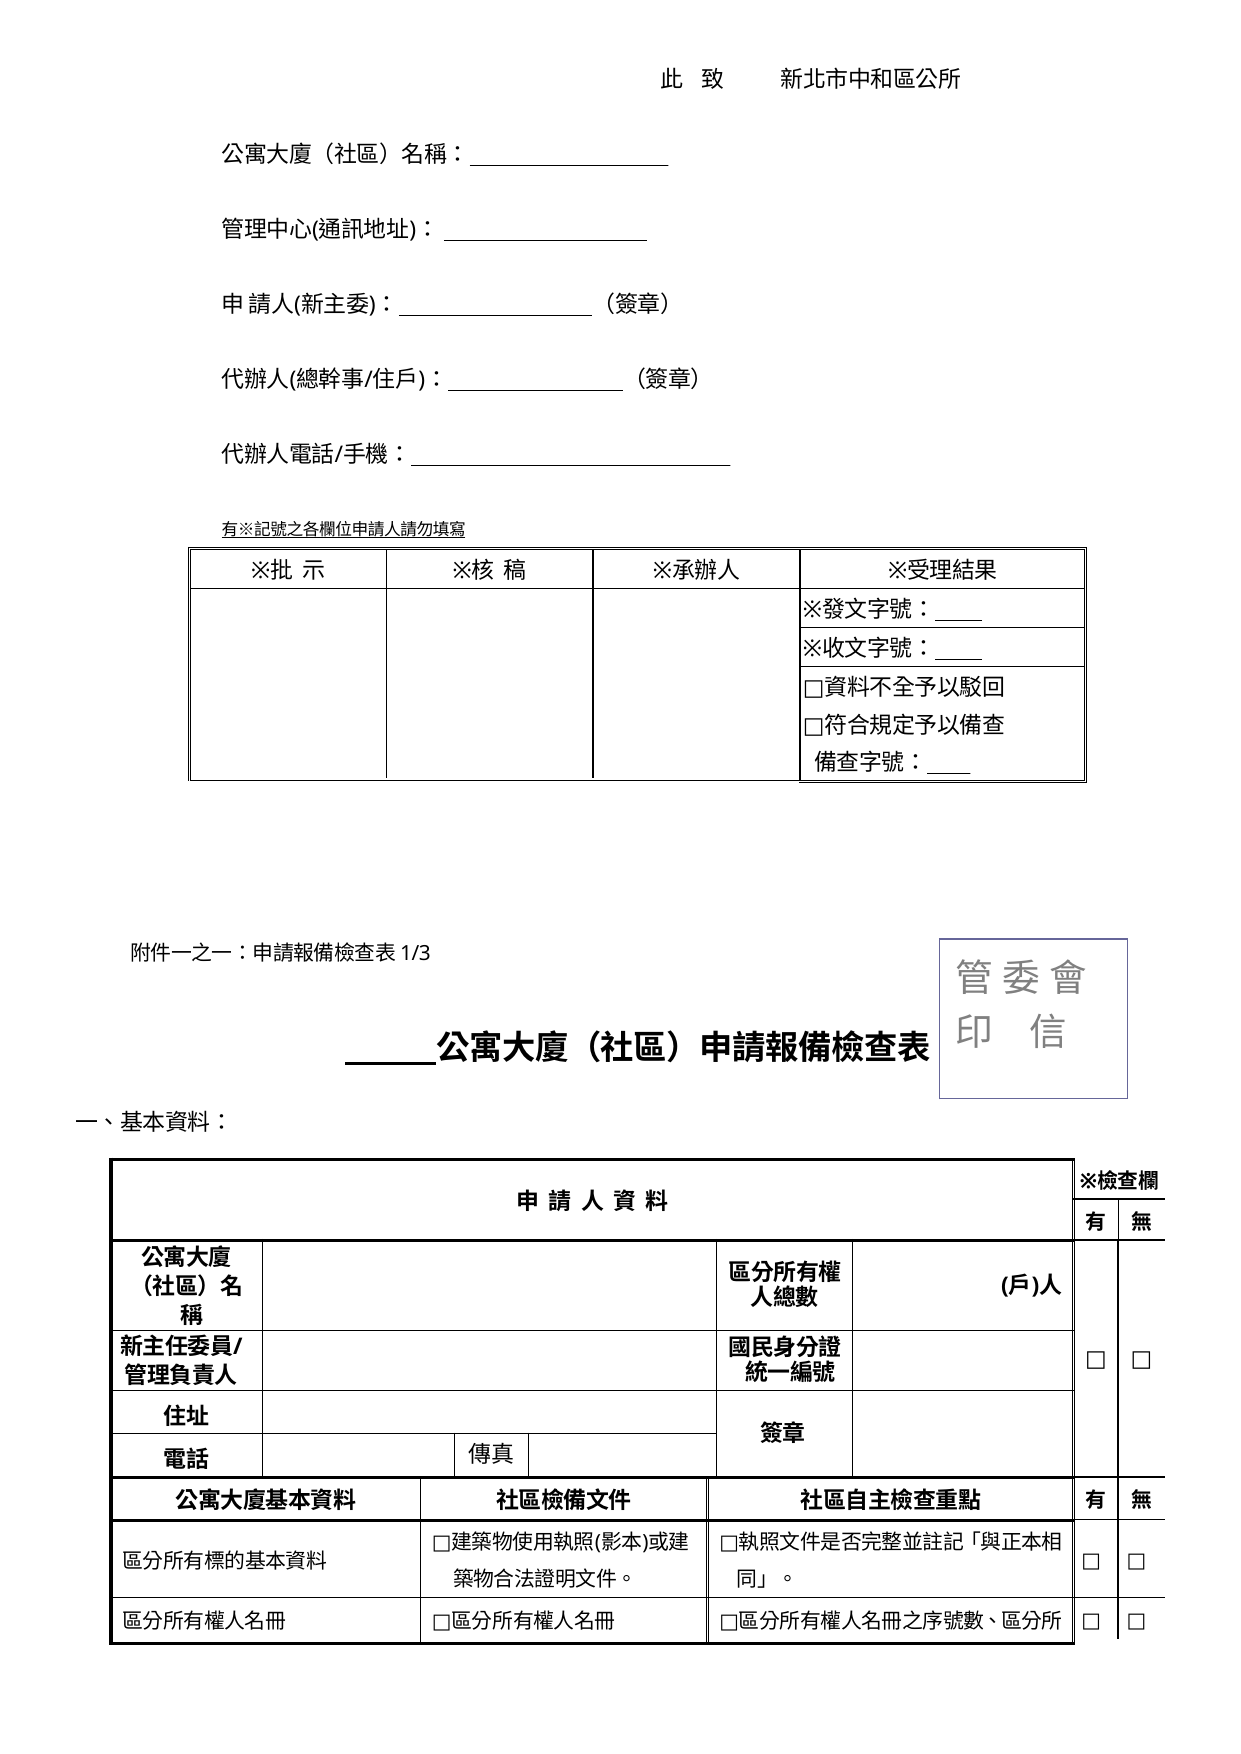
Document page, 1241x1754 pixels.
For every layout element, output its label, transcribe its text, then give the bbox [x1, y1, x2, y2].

text 管理中心(通訊地址)： [221, 209, 1146, 247]
table_cell □執照文件是否完整並註記「與正本相同」。 [709, 1522, 1072, 1597]
table_header ※核 稿 [387, 550, 592, 587]
table_header ※承辦人 [594, 550, 799, 587]
table_cell 無 [1119, 1200, 1164, 1239]
table_cell [263, 1434, 454, 1476]
subtitle 一、基本資料： [75, 1101, 1192, 1139]
table_cell 區分所有權人總數 [717, 1242, 852, 1329]
table_cell [191, 589, 386, 779]
table_cell 住址 [113, 1391, 262, 1433]
table_cell □ [1075, 1520, 1117, 1597]
table_cell 區分所有標的基本資料 [113, 1522, 420, 1597]
text 管 委 會印 信 [955, 947, 1112, 1056]
text 公寓大廈（社區）名稱： [221, 134, 1146, 172]
table_cell □資料不全予以駁回 □符合規定予以備查 備查字號： [801, 667, 1084, 779]
table_cell □ [1118, 1598, 1164, 1642]
table_cell 社區自主檢查重點 [709, 1479, 1072, 1518]
table_cell 社區檢備文件 [421, 1479, 706, 1518]
table_cell [853, 1331, 1072, 1389]
text 附件一之一：申請報備檢查表1/3 [940, 940, 1127, 1098]
table_cell 有 [1075, 1478, 1117, 1518]
table_cell 簽章 [717, 1391, 852, 1476]
table_cell [386, 589, 593, 779]
table_cell 國民身分證統一編號 [717, 1331, 852, 1389]
text 代辦人電話/手機： [221, 434, 1146, 472]
table_cell □建築物使用執照(影本)或建築物合法證明文件。 [421, 1522, 706, 1597]
table_cell (戶)人 [853, 1242, 1072, 1329]
table_cell [853, 1391, 1072, 1476]
table_cell [593, 589, 799, 779]
text 代辦人(總幹事/住戶)： （簽章） [221, 359, 1146, 397]
table_cell 區分所有權人名冊 [113, 1598, 420, 1642]
table_cell ※收文字號： [801, 628, 1084, 666]
text [1128, 1008, 1146, 1083]
table_cell 無 [1119, 1478, 1164, 1518]
table_cell [263, 1391, 716, 1433]
table_header 申 請 人 資 料 [113, 1161, 1072, 1239]
table_cell □區分所有權人名冊 [421, 1598, 706, 1642]
text 此 致 新北市中和區公所 [240, 59, 1146, 97]
table_cell [529, 1434, 716, 1476]
table_cell ※發文字號： [801, 589, 1084, 626]
table_cell 電話 [113, 1434, 262, 1476]
text 公寓大廈（社區）申請報備檢查表 [130, 1008, 939, 1083]
table_cell □區分所有權人名冊之序號數、區分所 [709, 1598, 1072, 1642]
table_header ※批 示 [191, 550, 386, 587]
table_cell 公寓大廈基本資料 [113, 1479, 420, 1518]
table_cell [263, 1331, 716, 1389]
table_header ※檢查欄 [1075, 1158, 1164, 1198]
table_header ※受理結果 [801, 550, 1084, 587]
table_cell 有 [1075, 1200, 1118, 1239]
text 申 請人(新主委)： （簽章） [221, 284, 1146, 322]
table_cell □ [1075, 1241, 1117, 1476]
table_cell □ [1119, 1520, 1164, 1597]
text 有※記號之各欄位申請人請勿填寫 [221, 509, 1146, 547]
table_cell 新主任委員/ 管理負責人 [113, 1331, 262, 1389]
table_cell □ [1119, 1241, 1164, 1476]
table_cell 傳真 [455, 1434, 528, 1476]
table_cell [263, 1242, 716, 1329]
table_cell 公寓大廈 （社區）名稱 [113, 1242, 262, 1329]
table_cell □ [1075, 1598, 1118, 1642]
text 附件一之一：申請報備檢查表1/3 [130, 933, 1146, 970]
